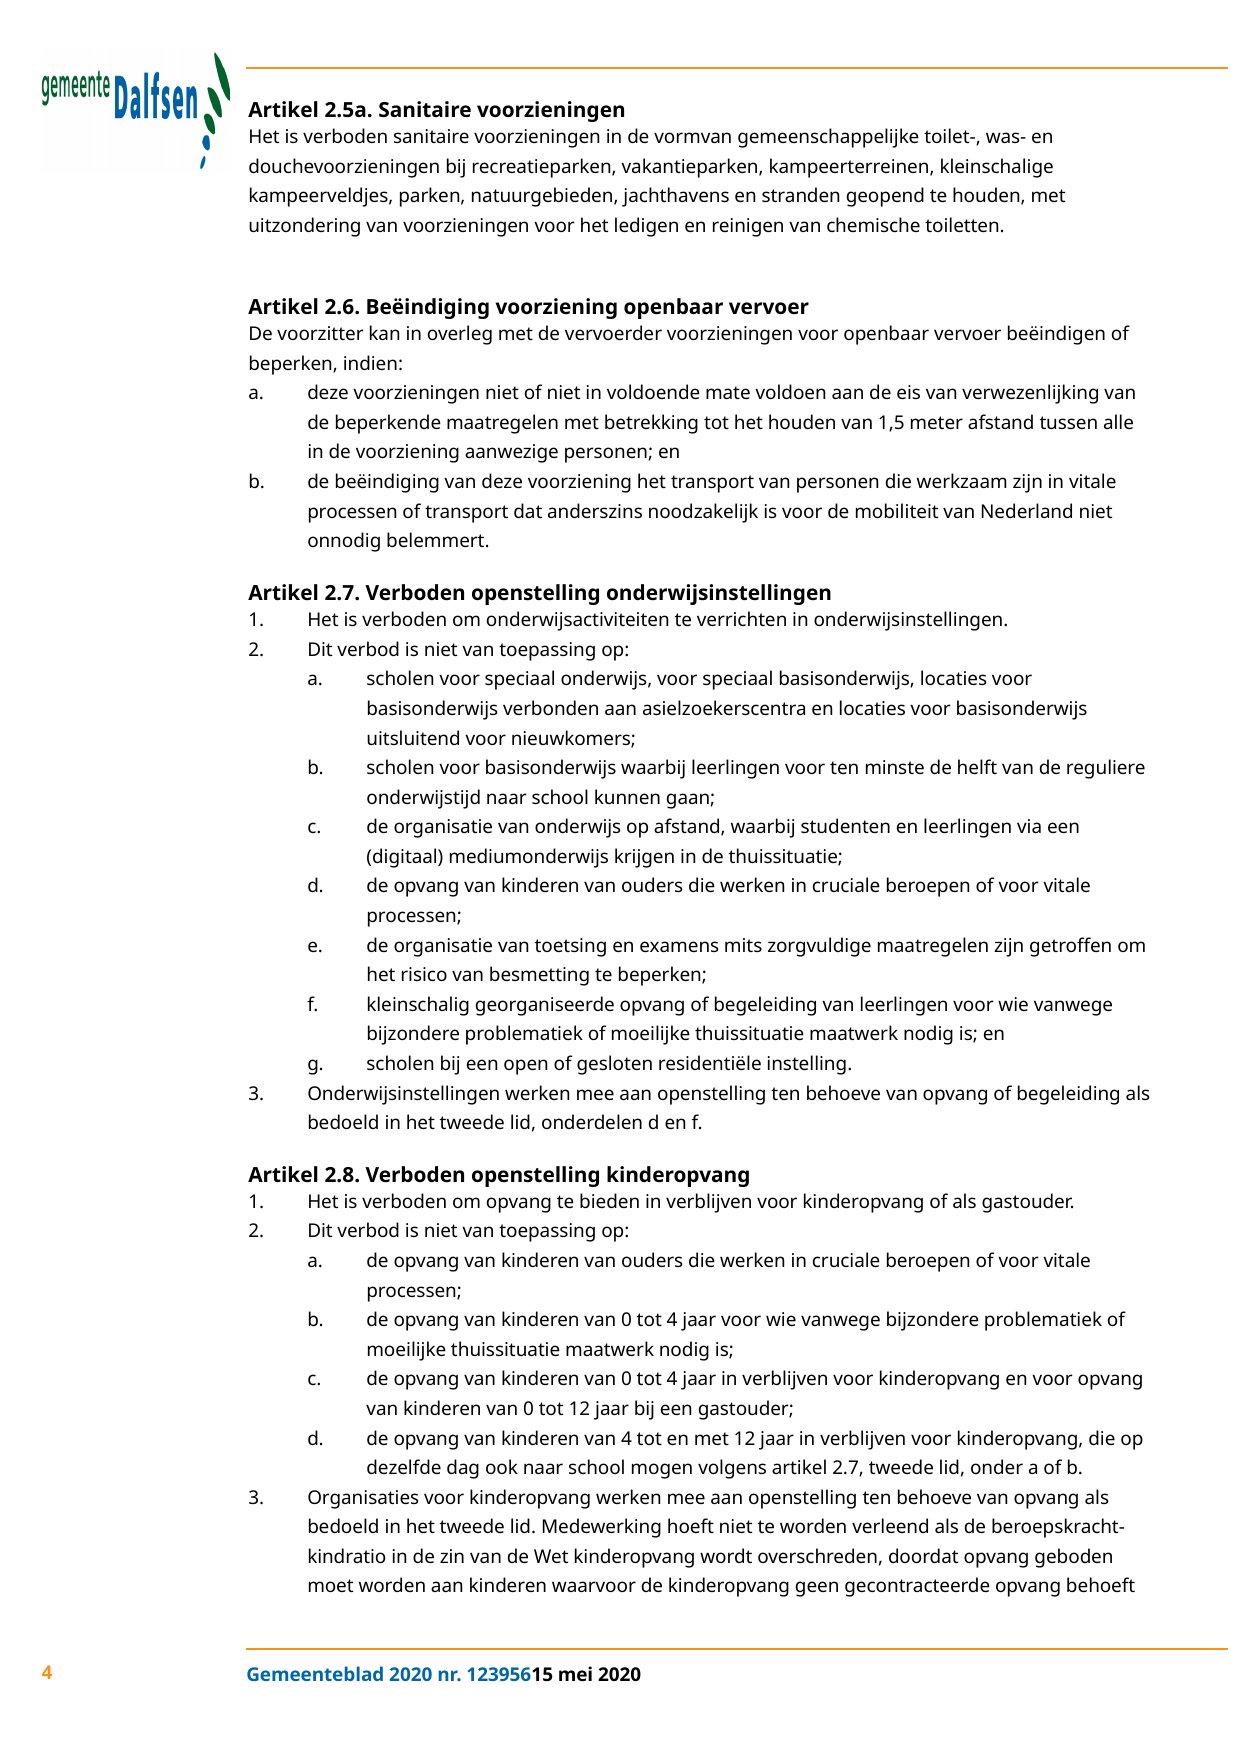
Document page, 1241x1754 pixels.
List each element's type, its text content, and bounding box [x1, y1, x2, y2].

list de organisatie van onderwijs op afstand, waarbij studenten en leerlingen via een (digitaal) mediumonderwijs krijgen in de thuissituatie; [307, 813, 1152, 869]
list deze voorzieningen niet of niet in voldoende mate voldoen aan de eis van verwezenlijking van de beperkende maatregelen met betrekking tot het houden van 1,5 meter afstand tussen alle in de voorziening aanwezige personen; en [248, 379, 1152, 464]
list kleinschalig georganiseerde opvang of begeleiding van leerlingen voor wie vanwege bijzondere problematiek of moeilijke thuissituatie maatwerk nodig is; en [307, 991, 1152, 1046]
list Onderwijsinstellingen werken mee aan openstelling ten behoeve van opvang of begeleiding als bedoeld in het tweede lid, onderdelen d en f. [248, 1080, 1152, 1135]
list scholen bij een open of gesloten residentiële instelling. [307, 1050, 1152, 1076]
list scholen voor speciaal onderwijs, voor speciaal basisonderwijs, locaties voor basisonderwijs verbonden aan asielzoekerscentra en locaties voor basisonderwijs uitsluitend voor nieuwkomers; [307, 666, 1152, 750]
text Artikel 2.8. Verboden openstelling kinderopvang [248, 1160, 1152, 1188]
text Artikel 2.5a. Sanitaire voorzieningen [248, 95, 1152, 123]
list Het is verboden om onderwijsactiviteiten te verrichten in onderwijsinstellingen. [248, 606, 1152, 632]
text Artikel 2.7. Verboden openstelling onderwijsinstellingen [248, 578, 1152, 606]
list Organisaties voor kinderopvang werken mee aan openstelling ten behoeve van opvang als bedoeld in het tweede lid. Medewerking hoeft niet te worden verleend als de beroepskracht-kindratio in de zin van de Wet kinderopvang wordt overschreden, doordat opvang geboden moet worden aan kinderen waarvoor de kinderopvang geen gecontracteerde opvang behoeft [248, 1484, 1152, 1598]
list de opvang van kinderen van 0 tot 4 jaar in verblijven voor kinderopvang en voor opvang van kinderen van 0 tot 12 jaar bij een gastouder; [307, 1366, 1152, 1421]
list de opvang van kinderen van 0 tot 4 jaar voor wie vanwege bijzondere problematiek of moeilijke thuissituatie maatwerk nodig is; [307, 1306, 1152, 1362]
list de organisatie van toetsing en examens mits zorgvuldige maatregelen zijn getroffen om het risico van besmetting te beperken; [307, 932, 1152, 987]
picture [41, 47, 231, 172]
list de opvang van kinderen van 4 tot en met 12 jaar in verblijven voor kinderopvang, die op dezelfde dag ook naar school mogen volgens artikel 2.7, tweede lid, onder a of b. [307, 1425, 1152, 1480]
list de beëindiging van deze voorziening het transport van personen die werkzaam zijn in vitale processen of transport dat anderszins noodzakelijk is voor de mobiliteit van Nederland niet onnodig belemmert. [248, 468, 1152, 553]
list scholen voor basisonderwijs waarbij leerlingen voor ten minste de helft van de reguliere onderwijstijd naar school kunnen gaan; [307, 754, 1152, 809]
text Artikel 2.6. Beëindiging voorziening openbaar vervoer [248, 292, 1152, 320]
list Het is verboden om opvang te bieden in verblijven voor kinderopvang of als gastouder. [248, 1188, 1152, 1214]
list de opvang van kinderen van ouders die werken in cruciale beroepen of voor vitale processen; [307, 1247, 1152, 1303]
list Dit verbod is niet van toepassing op: [248, 636, 1152, 662]
text Het is verboden sanitaire voorzieningen in de vormvan gemeenschappelijke toilet-, was- en douchevoorzieningen bij recreatieparken, vakantieparken, kampeerterreinen, kleinschalige kampeerveldjes, parken, natuurgebieden, jachthavens en stranden geopend te houden, met uitzondering van voorzieningen voor het ledigen en reinigen van chemische toiletten. [248, 123, 1152, 238]
text De voorzitter kan in overleg met de vervoerder voorzieningen voor openbaar vervoer beëindigen of beperken, indien: [248, 320, 1152, 376]
list Dit verbod is niet van toepassing op: [248, 1218, 1152, 1243]
list de opvang van kinderen van ouders die werken in cruciale beroepen of voor vitale processen; [307, 873, 1152, 928]
